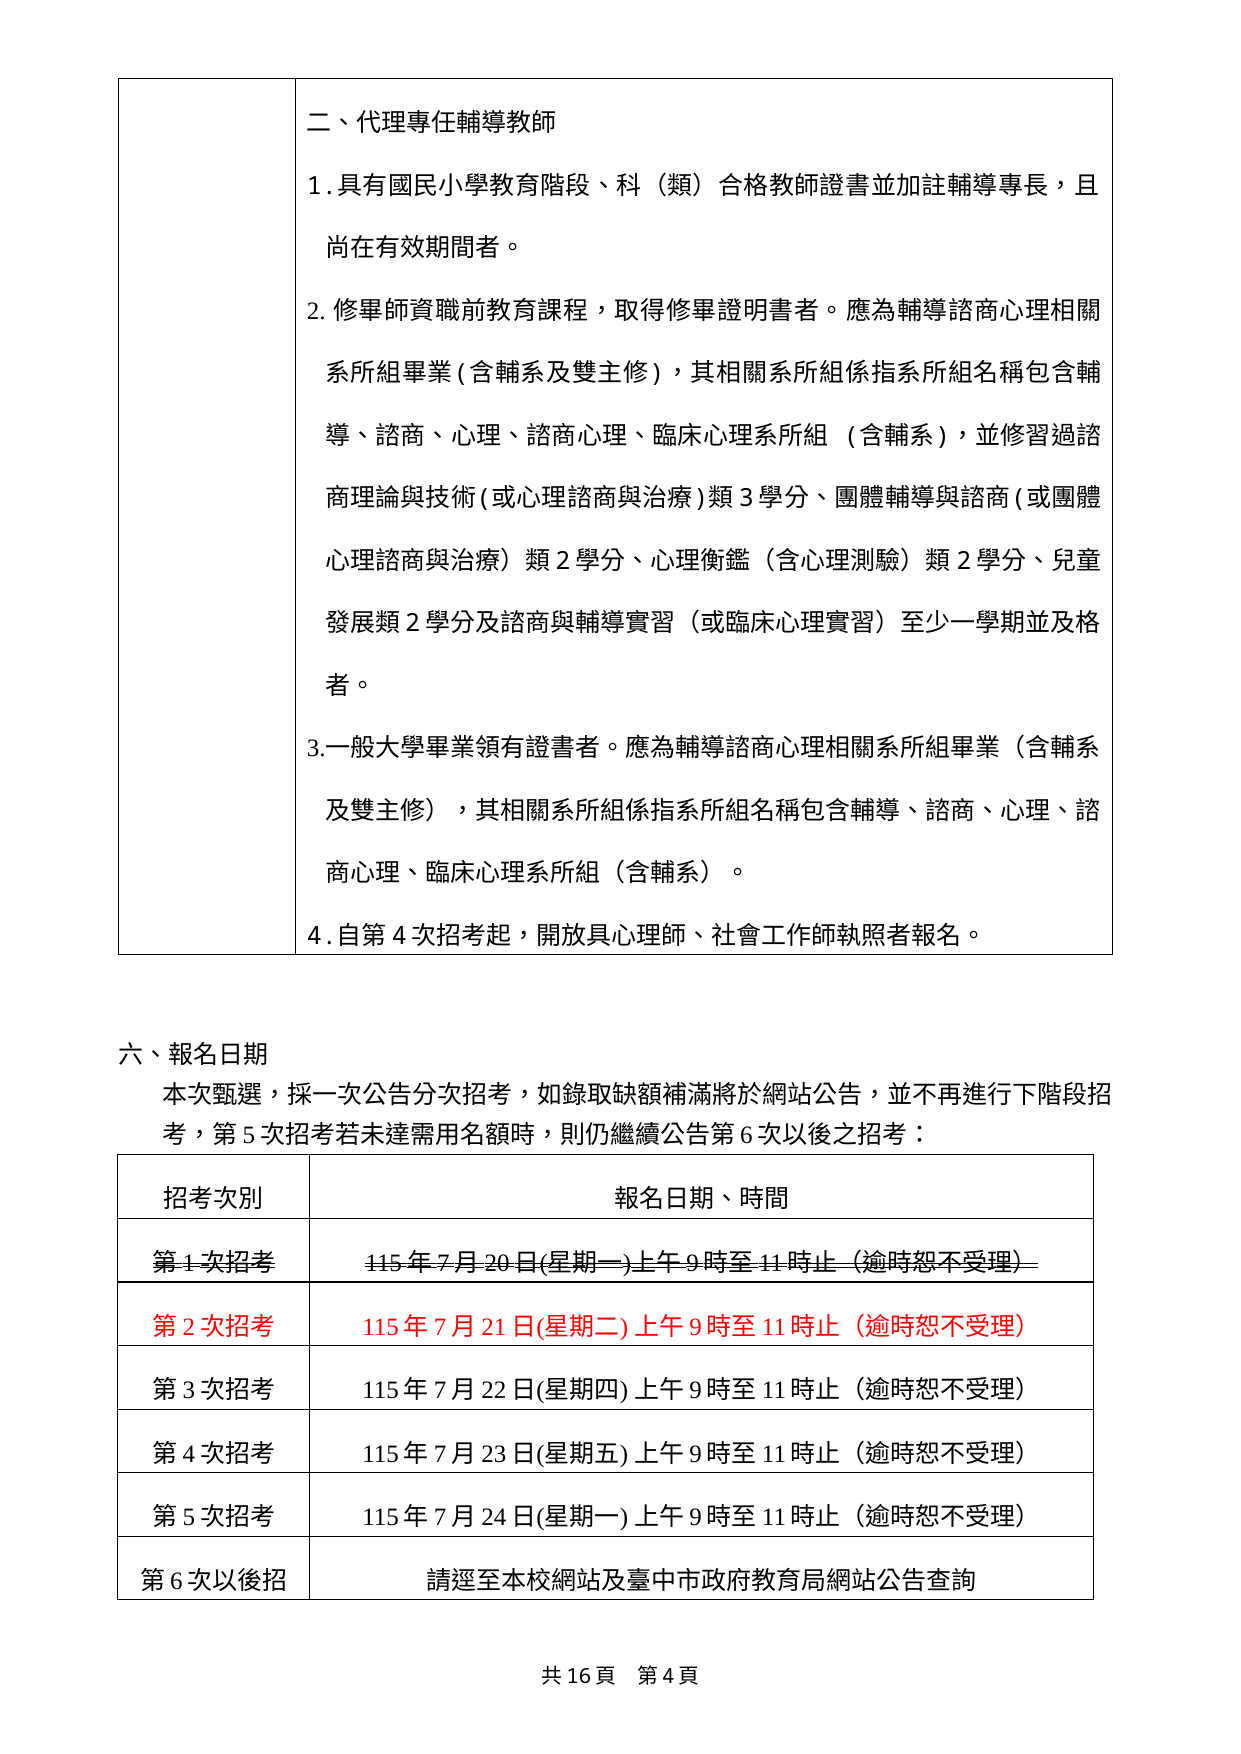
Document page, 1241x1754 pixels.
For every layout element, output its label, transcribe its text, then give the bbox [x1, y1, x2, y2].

table_cell 第4次招考 [118, 1410, 309, 1472]
table_cell 115年7月21日(星期二) 上午9時至11時止（逾時恕不受理） [310, 1283, 1093, 1345]
table_header 招考次別 [118, 1155, 309, 1218]
table_cell 115年7月23日(星期五) 上午9時至11時止（逾時恕不受理） [310, 1410, 1093, 1472]
table_header 報名日期、時間 [310, 1155, 1093, 1218]
table_cell 115年7月20日(星期一)上午9時至11時止（逾時恕不受理） [310, 1219, 1093, 1281]
table_cell [119, 79, 295, 954]
table_cell 第1次招考 [118, 1219, 309, 1281]
table_cell 第2次招考 [118, 1283, 309, 1345]
table_cell 請逕至本校網站及臺中市政府教育局網站公告查詢 [310, 1537, 1093, 1599]
table_cell 115年7月22日(星期四) 上午9時至11時止（逾時恕不受理） [310, 1346, 1093, 1408]
table_cell 第6次以後招 [118, 1537, 309, 1599]
text 六、報名日期 本次甄選，採一次公告分次招考，如錄取缺額補滿將於網站公告，並不再進行下階段招考，第5次招考若未達需用名額時，則仍繼續公告第6次以後之招考： [118, 1035, 1122, 1151]
table_cell 第5次招考 [118, 1473, 309, 1536]
table_cell 115年7月24日(星期一) 上午9時至11時止（逾時恕不受理） [310, 1473, 1093, 1536]
table_cell 二、代理專任輔導教師 1.具有國民小學教育階段、科（類）合格教師證書並加註輔導專長，且尚在有效期間者。 2. 修畢師資職前教育課程，取得修畢證明書者。應為輔導諮商心理相關系所組畢業(含輔系及雙主修)，其相關系所組係指系所組名稱包含輔導、諮商、心理、諮商心理、臨床心理系所組 (含輔系)，並修習過諮商理論與技術(或心理諮商與治療)類3學分、團體輔導與諮商(或團體心理諮商與治療）類2學分、心理衡鑑（含心理測驗）類2學分、兒童發展類2學分及諮商與輔導實習（或臨床心理實習）至少一學期並及格者。 3.一般大學畢業領有證書者。應為輔導諮商心理相關系所組畢業（含輔系及雙主修），其相關系所組係指系所組名稱包含輔導、諮商、心理、諮商心理、臨床心理系所組（含輔系）。 4.自第4次招考起，開放具心理師、社會工作師執照者報名。 [296, 79, 1112, 954]
table_cell 第3次招考 [118, 1346, 309, 1408]
